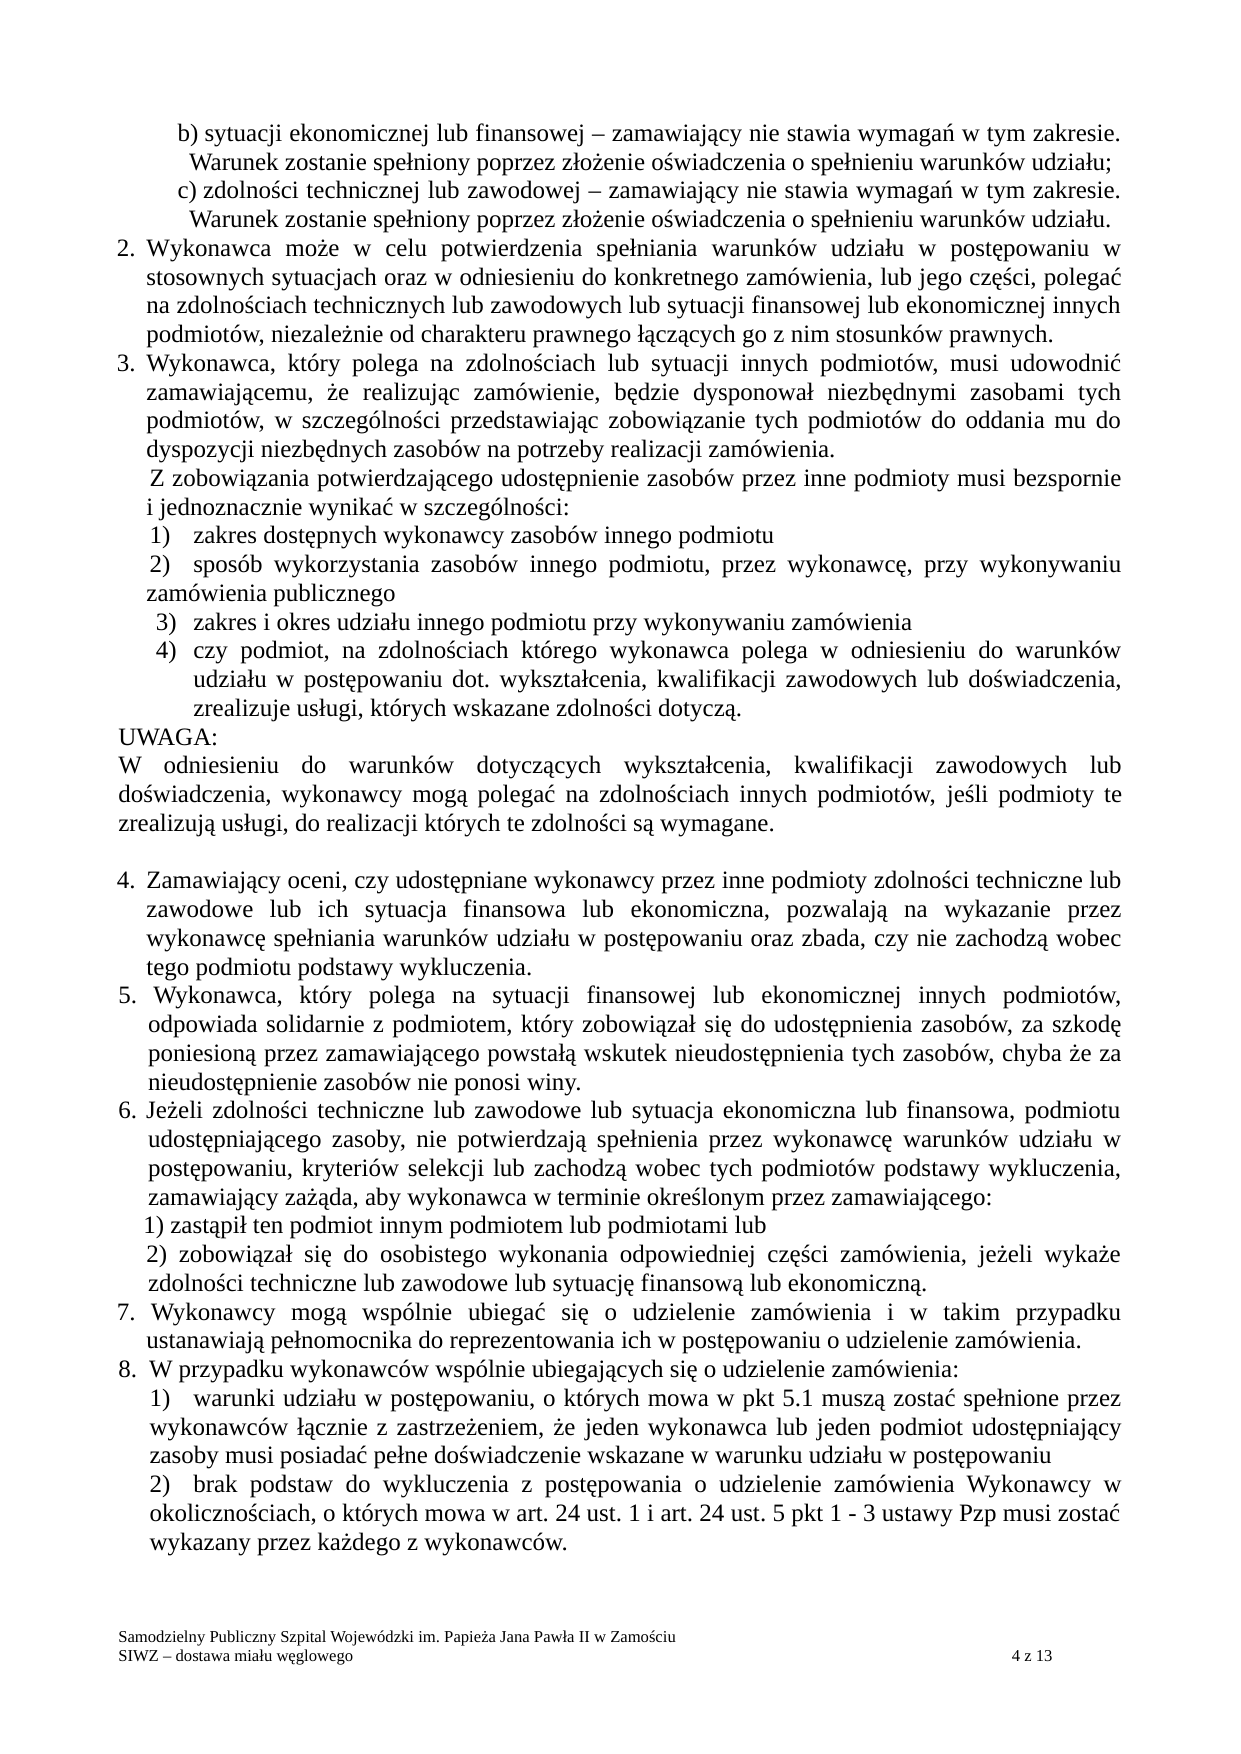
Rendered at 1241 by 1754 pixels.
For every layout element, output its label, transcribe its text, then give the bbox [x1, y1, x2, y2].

text Z zobowiązania potwierdzającego udostępnienie zasobów przez inne podmioty musi bezspornie i jednoznacznie wynikać w szczególności: [146, 463, 1122, 521]
list sytuacji ekonomicznej lub finansowej – zamawiający nie stawia wymagań w tym zakresie. Warunek zostanie spełniony poprzez złożenie oświadczenia o spełnieniu warunków udziału; [177, 118, 1122, 176]
list zakres dostępnych wykonawcy zasobów innego podmiotu [146, 521, 1122, 549]
text 7. Wykonawcy mogą wspólnie ubiegać się o udzielenie zamówienia i w takim przypadku ustanawiają pełnomocnika do reprezentowania ich w postępowaniu o udzielenie zamówienia. [117, 1297, 1122, 1354]
text UWAGA: [118, 722, 1122, 751]
list Zamawiający oceni, czy udostępniane wykonawcy przez inne podmioty zdolności techniczne lub zawodowe lub ich sytuacja finansowa lub ekonomiczna, pozwalają na wykazanie przez wykonawcę spełniania warunków udziału w postępowaniu oraz zbada, czy nie zachodzą wobec tego podmiotu podstawy wykluczenia. [117, 866, 1122, 981]
text 2) zobowiązał się do osobistego wykonania odpowiedniej części zamówienia, jeżeli wykaże zdolności techniczne lub zawodowe lub sytuację finansową lub ekonomiczną. [123, 1239, 1122, 1297]
text 1) zastąpił ten podmiot innym podmiotem lub podmiotami lub [118, 1211, 1122, 1239]
list Wykonawca może w celu potwierdzenia spełniania warunków udziału w postępowaniu w stosownych sytuacjach oraz w odniesieniu do konkretnego zamówienia, lub jego części, polegać na zdolnościach technicznych lub zawodowych lub sytuacji finansowej lub ekonomicznej innych podmiotów, niezależnie od charakteru prawnego łączących go z nim stosunków prawnych. [117, 233, 1122, 348]
list czy podmiot, na zdolnościach którego wykonawca polega w odniesieniu do warunków udziału w postępowaniu dot. wykształcenia, kwalifikacji zawodowych lub doświadczenia, zrealizuje usługi, których wskazane zdolności dotyczą. [156, 636, 1122, 722]
text 5. Wykonawca, który polega na sytuacji finansowej lub ekonomicznej innych podmiotów, odpowiada solidarnie z podmiotem, który zobowiązał się do udostępnienia zasobów, za szkodę poniesioną przez zamawiającego powstałą wskutek nieudostępnienia tych zasobów, chyba że za nieudostępnienie zasobów nie ponosi winy. [118, 981, 1122, 1096]
text W odniesieniu do warunków dotyczących wykształcenia, kwalifikacji zawodowych lub doświadczenia, wykonawcy mogą polegać na zdolnościach innych podmiotów, jeśli podmioty te zrealizują usługi, do realizacji których te zdolności są wymagane. [118, 751, 1122, 837]
list zakres i okres udziału innego podmiotu przy wykonywaniu zamówienia [156, 607, 1122, 636]
list sposób wykorzystania zasobów innego podmiotu, przez wykonawcę, przy wykonywaniu zamówienia publicznego [146, 549, 1122, 607]
list brak podstaw do wykluczenia z postępowania o udzielenie zamówienia Wykonawcy w okolicznościach, o których mowa w art. 24 ust. 1 i art. 24 ust. 5 pkt 1 - 3 ustawy Pzp musi zostać wykazany przez każdego z wykonawców. [149, 1469, 1122, 1556]
text 8. W przypadku wykonawców wspólnie ubiegających się o udzielenie zamówienia: [118, 1354, 1122, 1383]
text 6. Jeżeli zdolności techniczne lub zawodowe lub sytuacja ekonomiczna lub finansowa, podmiotu udostępniającego zasoby, nie potwierdzają spełnienia przez wykonawcę warunków udziału w postępowaniu, kryteriów selekcji lub zachodzą wobec tych podmiotów podstawy wykluczenia, zamawiający zażąda, aby wykonawca w terminie określonym przez zamawiającego: [118, 1096, 1122, 1211]
list Wykonawca, który polega na zdolnościach lub sytuacji innych podmiotów, musi udowodnić zamawiającemu, że realizując zamówienie, będzie dysponował niezbędnymi zasobami tych podmiotów, w szczególności przedstawiając zobowiązanie tych podmiotów do oddania mu do dyspozycji niezbędnych zasobów na potrzeby realizacji zamówienia. [117, 348, 1122, 463]
list zdolności technicznej lub zawodowej – zamawiający nie stawia wymagań w tym zakresie. Warunek zostanie spełniony poprzez złożenie oświadczenia o spełnieniu warunków udziału. [177, 176, 1122, 233]
list warunki udziału w postępowaniu, o których mowa w pkt 5.1 muszą zostać spełnione przez wykonawców łącznie z zastrzeżeniem, że jeden wykonawca lub jeden podmiot udostępniający zasoby musi posiadać pełne doświadczenie wskazane w warunku udziału w postępowaniu [149, 1383, 1122, 1469]
